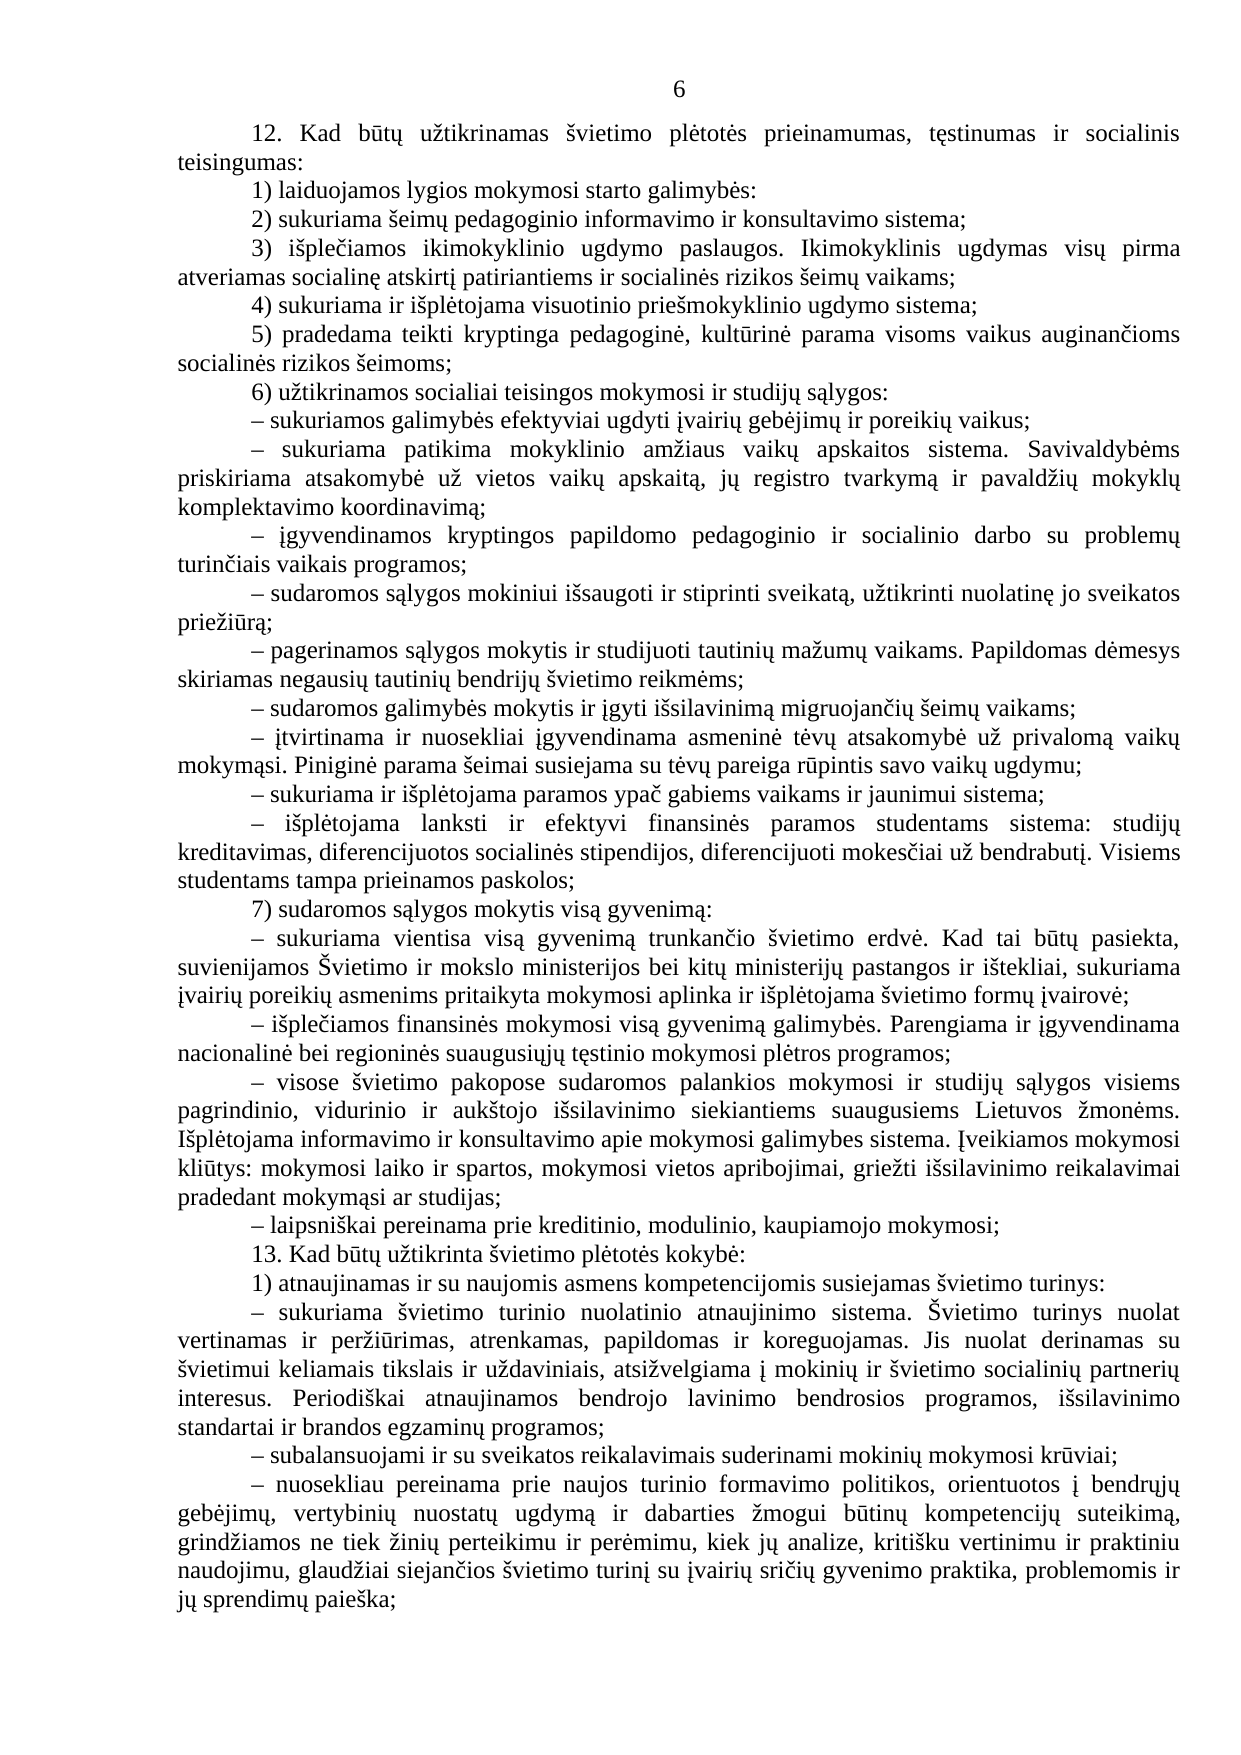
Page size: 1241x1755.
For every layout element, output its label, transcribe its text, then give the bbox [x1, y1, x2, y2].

text 6) užtikrinamos socialiai teisingos mokymosi ir studijų sąlygos: [177, 377, 1181, 406]
text – sukuriama švietimo turinio nuolatinio atnaujinimo sistema. Švietimo turinys nuolat vertinamas ir peržiūrimas, atrenkamas, papildomas ir koreguojamas. Jis nuolat derinamas su švietimui keliamais tikslais ir uždaviniais, atsižvelgiama į mokinių ir švietimo socialinių partnerių interesus. Periodiškai atnaujinamos bendrojo lavinimo bendrosios programos, išsilavinimo standartai ir brandos egzaminų programos; [177, 1297, 1181, 1441]
text 12. Kad būtų užtikrinamas švietimo plėtotės prieinamumas, tęstinumas ir socialinis teisingumas: [177, 118, 1181, 176]
text – sukuriamos galimybės efektyviai ugdyti įvairių gebėjimų ir poreikių vaikus; [177, 406, 1181, 434]
text 1) laiduojamos lygios mokymosi starto galimybės: [177, 176, 1181, 204]
text – išplėtojama lanksti ir efektyvi finansinės paramos studentams sistema: studijų kreditavimas, diferencijuotos socialinės stipendijos, diferencijuoti mokesčiai už bendrabutį. Visiems studentams tampa prieinamos paskolos; [177, 808, 1181, 894]
text – nuosekliau pereinama prie naujos turinio formavimo politikos, orientuotos į bendrųjų gebėjimų, vertybinių nuostatų ugdymą ir dabarties žmogui būtinų kompetencijų suteikimą, grindžiamos ne tiek žinių perteikimu ir perėmimu, kiek jų analize, kritišku vertinimu ir praktiniu naudojimu, glaudžiai siejančios švietimo turinį su įvairių sričių gyvenimo praktika, problemomis ir jų sprendimų paieška; [177, 1469, 1181, 1613]
text – subalansuojami ir su sveikatos reikalavimais suderinami mokinių mokymosi krūviai; [177, 1441, 1181, 1469]
text 3) išplečiamos ikimokyklinio ugdymo paslaugos. Ikimokyklinis ugdymas visų pirma atveriamas socialinę atskirtį patiriantiems ir socialinės rizikos šeimų vaikams; [177, 233, 1181, 291]
text – išplečiamos finansinės mokymosi visą gyvenimą galimybės. Parengiama ir įgyvendinama nacionalinė bei regioninės suaugusiųjų tęstinio mokymosi plėtros programos; [177, 1009, 1181, 1067]
text – sudaromos sąlygos mokiniui išsaugoti ir stiprinti sveikatą, užtikrinti nuolatinę jo sveikatos priežiūrą; [177, 578, 1181, 636]
text 13. Kad būtų užtikrinta švietimo plėtotės kokybė: [177, 1239, 1181, 1268]
text – sukuriama vientisa visą gyvenimą trunkančio švietimo erdvė. Kad tai būtų pasiekta, suvienijamos Švietimo ir mokslo ministerijos bei kitų ministerijų pastangos ir ištekliai, sukuriama įvairių poreikių asmenims pritaikyta mokymosi aplinka ir išplėtojama švietimo formų įvairovė; [177, 923, 1181, 1009]
text – pagerinamos sąlygos mokytis ir studijuoti tautinių mažumų vaikams. Papildomas dėmesys skiriamas negausių tautinių bendrijų švietimo reikmėms; [177, 636, 1181, 693]
text 7) sudaromos sąlygos mokytis visą gyvenimą: [177, 894, 1181, 923]
text – sudaromos galimybės mokytis ir įgyti išsilavinimą migruojančių šeimų vaikams; [177, 693, 1181, 722]
text – laipsniškai pereinama prie kreditinio, modulinio, kaupiamojo mokymosi; [177, 1211, 1181, 1239]
text 1) atnaujinamas ir su naujomis asmens kompetencijomis susiejamas švietimo turinys: [177, 1268, 1181, 1297]
text – sukuriama ir išplėtojama paramos ypač gabiems vaikams ir jaunimui sistema; [177, 779, 1181, 808]
text – įgyvendinamos kryptingos papildomo pedagoginio ir socialinio darbo su problemų turinčiais vaikais programos; [177, 521, 1181, 578]
text 5) pradedama teikti kryptinga pedagoginė, kultūrinė parama visoms vaikus auginančioms socialinės rizikos šeimoms; [177, 319, 1181, 377]
text 4) sukuriama ir išplėtojama visuotinio priešmokyklinio ugdymo sistema; [177, 291, 1181, 319]
text – sukuriama patikima mokyklinio amžiaus vaikų apskaitos sistema. Savivaldybėms priskiriama atsakomybė už vietos vaikų apskaitą, jų registro tvarkymą ir pavaldžių mokyklų komplektavimo koordinavimą; [177, 434, 1181, 521]
text 2) sukuriama šeimų pedagoginio informavimo ir konsultavimo sistema; [177, 204, 1181, 233]
text – įtvirtinama ir nuosekliai įgyvendinama asmeninė tėvų atsakomybė už privalomą vaikų mokymąsi. Piniginė parama šeimai susiejama su tėvų pareiga rūpintis savo vaikų ugdymu; [177, 722, 1181, 779]
text – visose švietimo pakopose sudaromos palankios mokymosi ir studijų sąlygos visiems pagrindinio, vidurinio ir aukštojo išsilavinimo siekiantiems suaugusiems Lietuvos žmonėms. Išplėtojama informavimo ir konsultavimo apie mokymosi galimybes sistema. Įveikiamos mokymosi kliūtys: mokymosi laiko ir spartos, mokymosi vietos apribojimai, griežti išsilavinimo reikalavimai pradedant mokymąsi ar studijas; [177, 1067, 1181, 1211]
